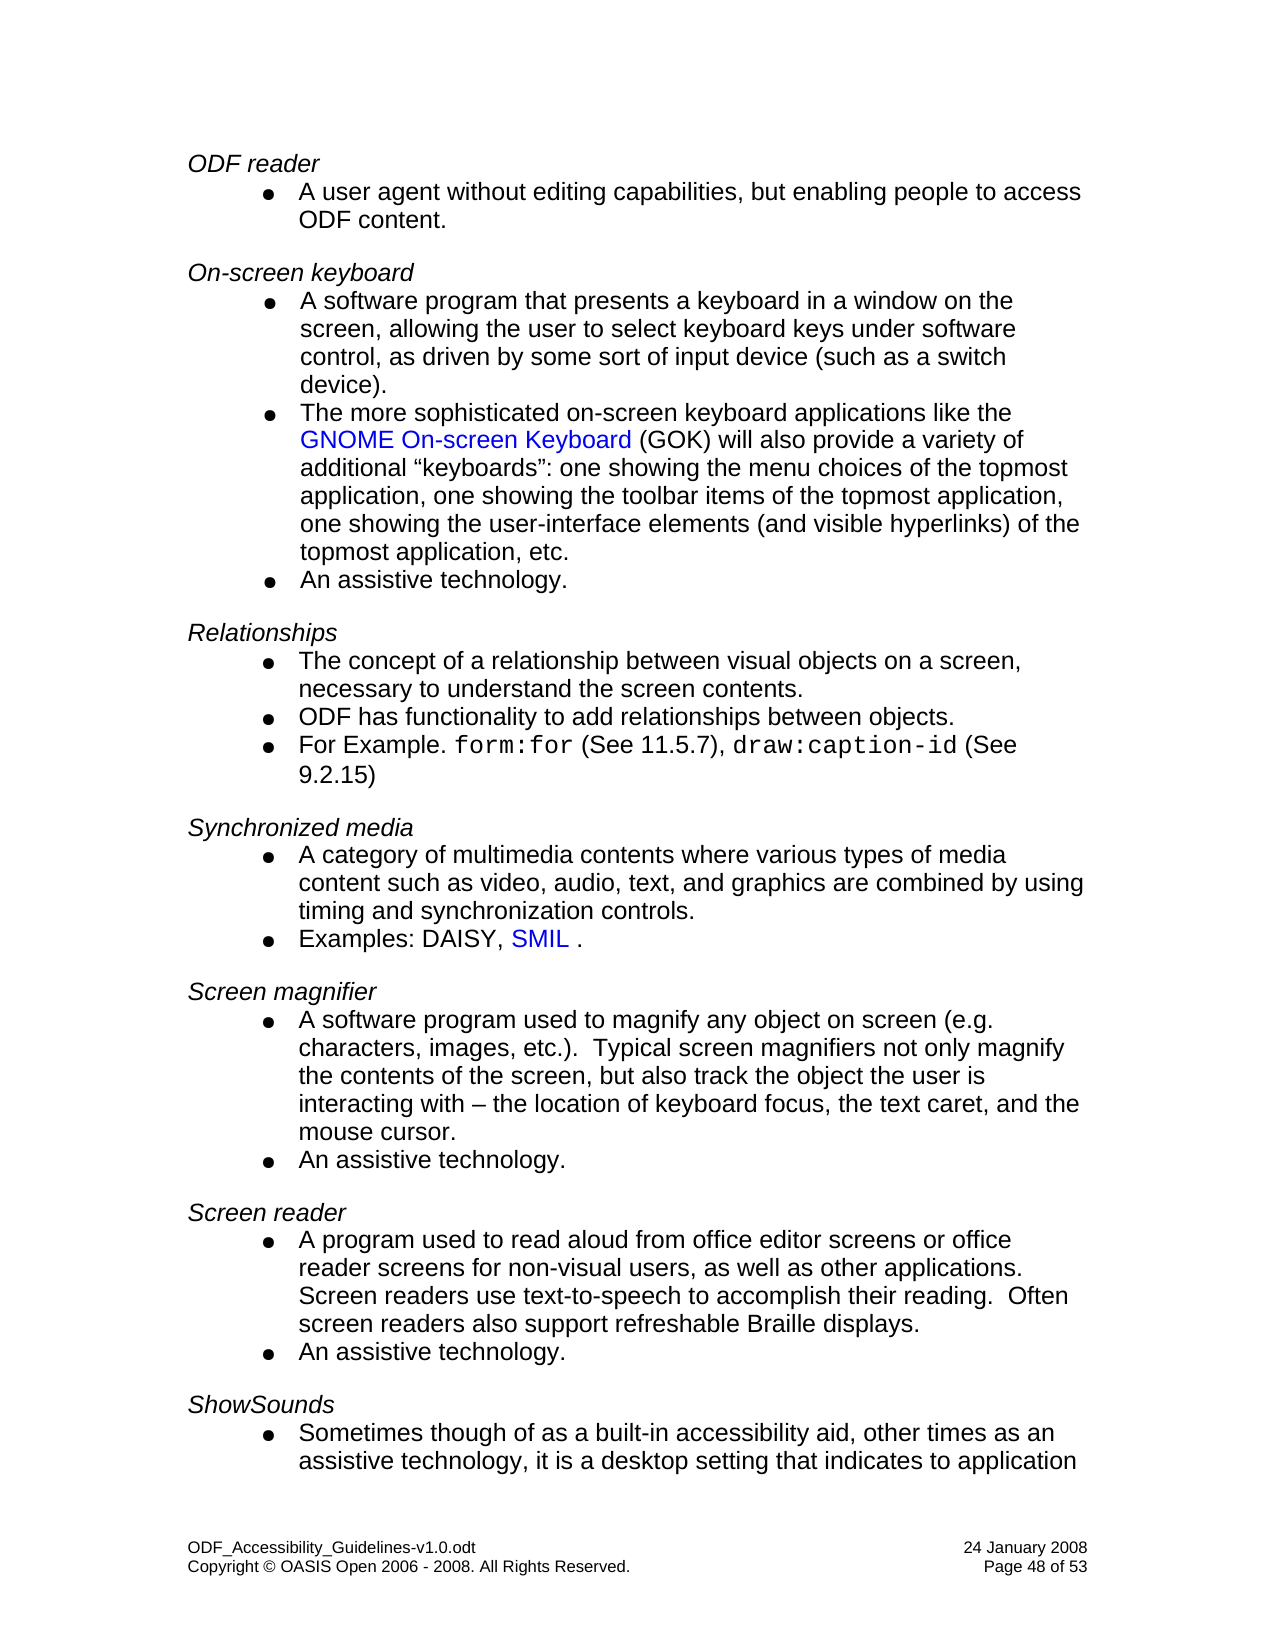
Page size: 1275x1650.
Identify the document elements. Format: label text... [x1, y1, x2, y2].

list For Example. form:for (See 11.5.7), draw:caption-id (See 9.2.15) [261, 730, 1088, 788]
list A user agent without editing capabilities, but enabling people to access ODF content. [261, 178, 1088, 234]
list An assistive technology. [261, 1146, 1088, 1173]
list An assistive technology. [261, 1338, 1088, 1366]
list The more sophisticated on-screen keyboard applications like the GNOME On-screen Keyboard (GOK) will also provide a variety of additional “keyboards”: one showing the menu choices of the topmost application, one showing the toolbar items of the topmost application, one showing the user-interface elements (and visible hyperlinks) of the topmost application, etc. [262, 398, 1088, 566]
title ODF reader [187, 150, 1088, 178]
list Examples: DAISY, SMIL . [261, 925, 1088, 953]
list A software program that presents a keyboard in a window on the screen, allowing the user to select keyboard keys under software control, as driven by some sort of input device (such as a switch device). [262, 287, 1088, 398]
list A software program used to magnify any object on screen (e.g. characters, images, etc.). Typical screen magnifiers not only magnify the contents of the screen, but also track the object the user is interacting with – the location of keyboard focus, the text caret, and the mouse cursor. [261, 1006, 1088, 1146]
title Synchronized media [187, 813, 1088, 841]
title On-screen keyboard [187, 259, 1088, 287]
list A category of multimedia contents where various types of media content such as video, audio, text, and graphics are combined by using timing and synchronization controls. [261, 841, 1088, 925]
list A program used to read aloud from office editor screens or office reader screens for non-visual users, as well as other applications. Screen readers use text-to-speech to accomplish their reading. Often screen readers also support refreshable Braille displays. [261, 1226, 1088, 1338]
list The concept of a relationship between visual objects on a screen, necessary to understand the screen contents. [261, 647, 1088, 702]
title ShowSounds [187, 1391, 1088, 1419]
list Sometimes though of as a built-in accessibility aid, other times as an assistive technology, it is a desktop setting that indicates to application [261, 1419, 1088, 1475]
title Screen magnifier [187, 978, 1088, 1006]
title Relationships [187, 619, 1088, 647]
list An assistive technology. [262, 566, 1088, 594]
title Screen reader [187, 1198, 1088, 1226]
list ODF has functionality to add relationships between objects. [261, 702, 1088, 730]
